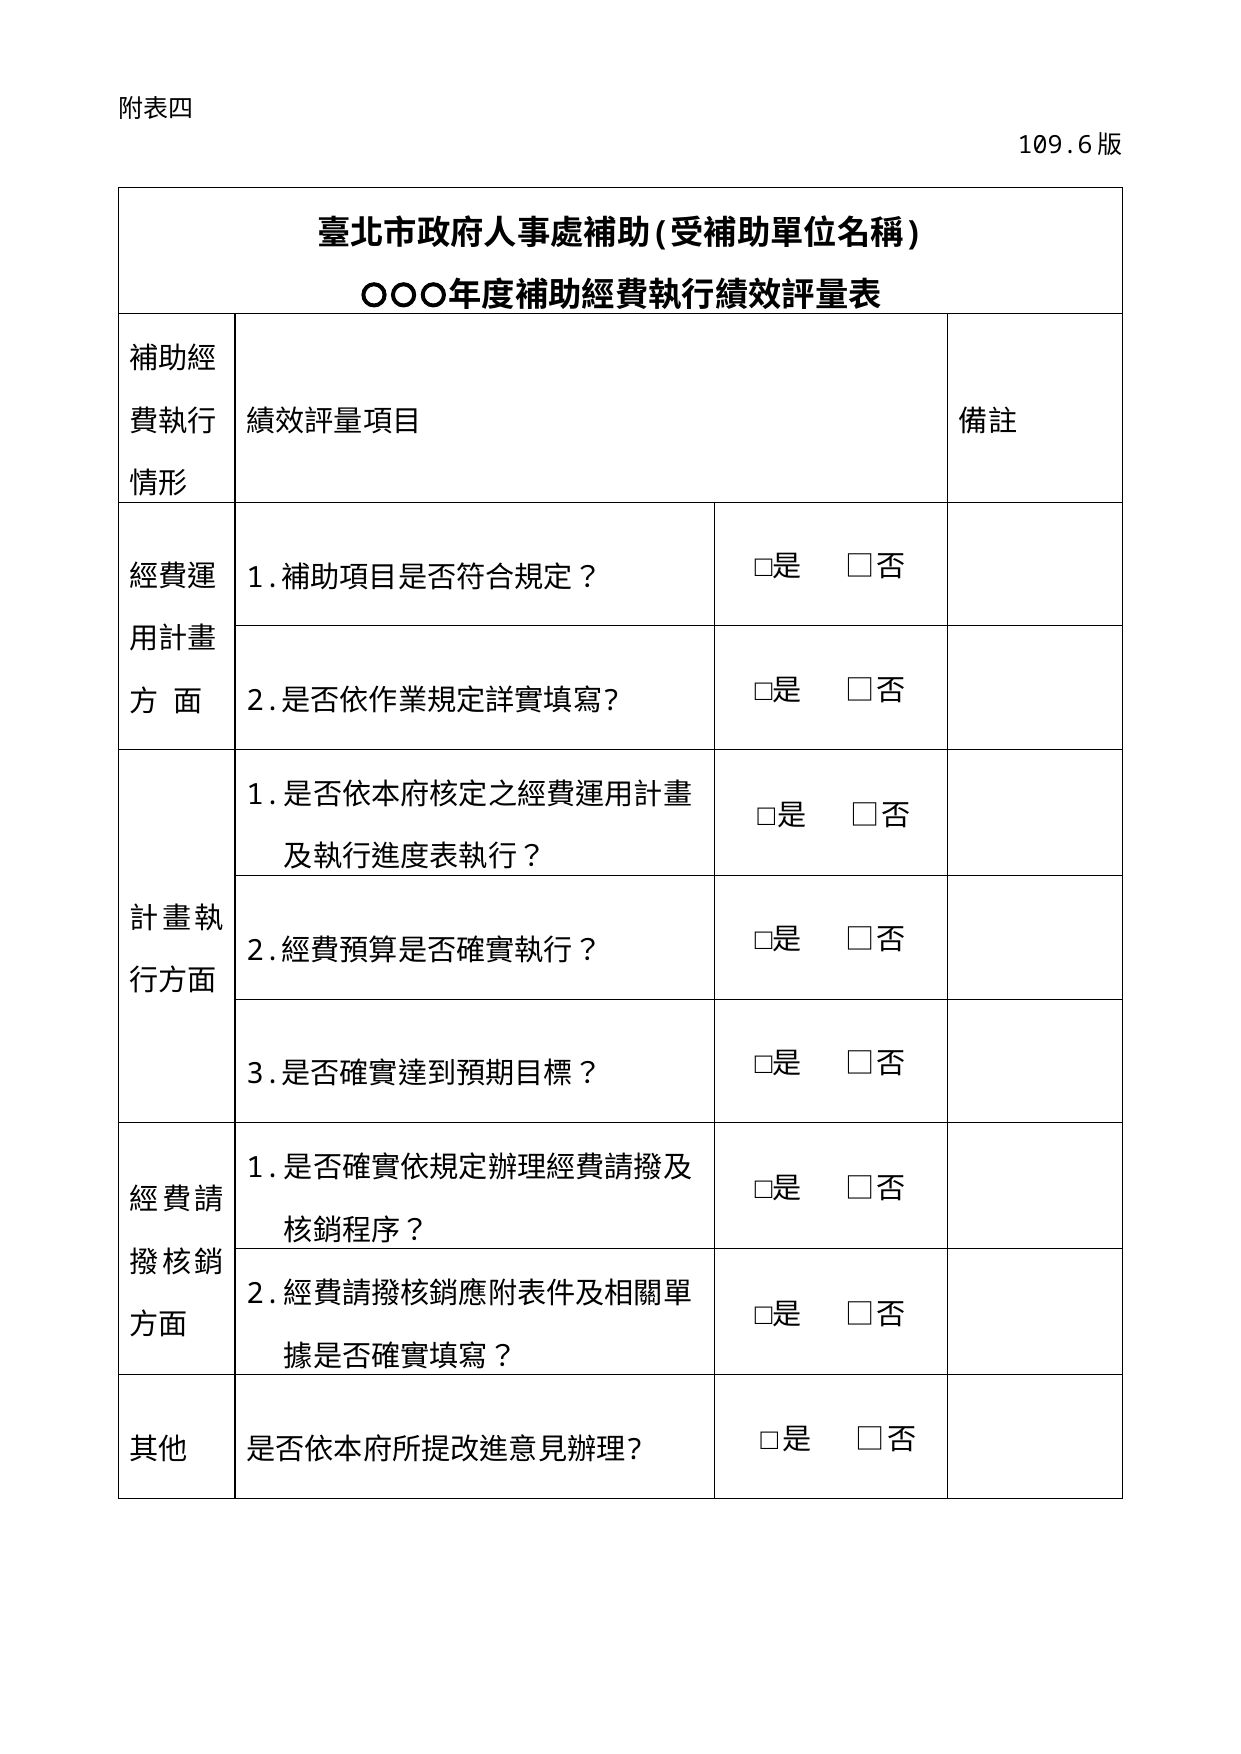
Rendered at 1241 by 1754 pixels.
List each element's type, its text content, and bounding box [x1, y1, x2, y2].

table_cell 是否確實依規定辦理經費請撥及 核銷程序？ [236, 1123, 714, 1248]
table_cell 計畫執行方面 [119, 750, 234, 1122]
table_cell [948, 750, 1122, 875]
table_cell □ 是 □ 否 [715, 626, 947, 749]
table_header 臺北市政府人事處補助(受補助單位名稱) 年度補助經費執行績效評量表 [119, 188, 1122, 313]
table_cell 2.經費預算是否確實執行？ [236, 876, 714, 999]
table_cell 是否依本府核定之經費運用計畫 及執行進度表執行？ [236, 750, 714, 875]
table_cell [948, 1375, 1122, 1498]
table_cell 其他 [119, 1375, 234, 1498]
table_cell 2.是否依作業規定詳實填寫? [236, 626, 714, 749]
table_cell 經費請撥核銷應附表件及相關單 據是否確實填寫？ [236, 1249, 714, 1374]
table_cell 經費請撥核銷方面 [119, 1123, 234, 1374]
table_cell □ 是 □ 否 [715, 1375, 947, 1498]
table_cell [948, 1249, 1122, 1374]
table_cell □ 是 □ 否 [715, 750, 947, 875]
table_cell [948, 876, 1122, 999]
table_cell □ 是 □ 否 [715, 503, 947, 625]
table_cell 3.是否確實達到預期目標？ [236, 1000, 714, 1122]
table_cell [948, 1000, 1122, 1122]
table_cell 補助經費執行情形 [119, 314, 234, 502]
table_cell 1.補助項目是否符合規定？ [236, 503, 714, 625]
table_cell [948, 503, 1122, 625]
table_cell □ 是 □ 否 [715, 876, 947, 999]
table_cell 績效評量項目 [236, 314, 947, 502]
table_cell [948, 1123, 1122, 1248]
table_cell 經費運用計畫 方 面 [119, 503, 234, 749]
table_cell 備註 [948, 314, 1122, 502]
table_cell [948, 626, 1122, 749]
table_cell □ 是 □ 否 [715, 1000, 947, 1122]
table_cell 是否依本府所提改進意見辦理? [236, 1375, 714, 1498]
table_cell □ 是 □ 否 [715, 1123, 947, 1248]
table_cell □ 是 □ 否 [715, 1249, 947, 1374]
